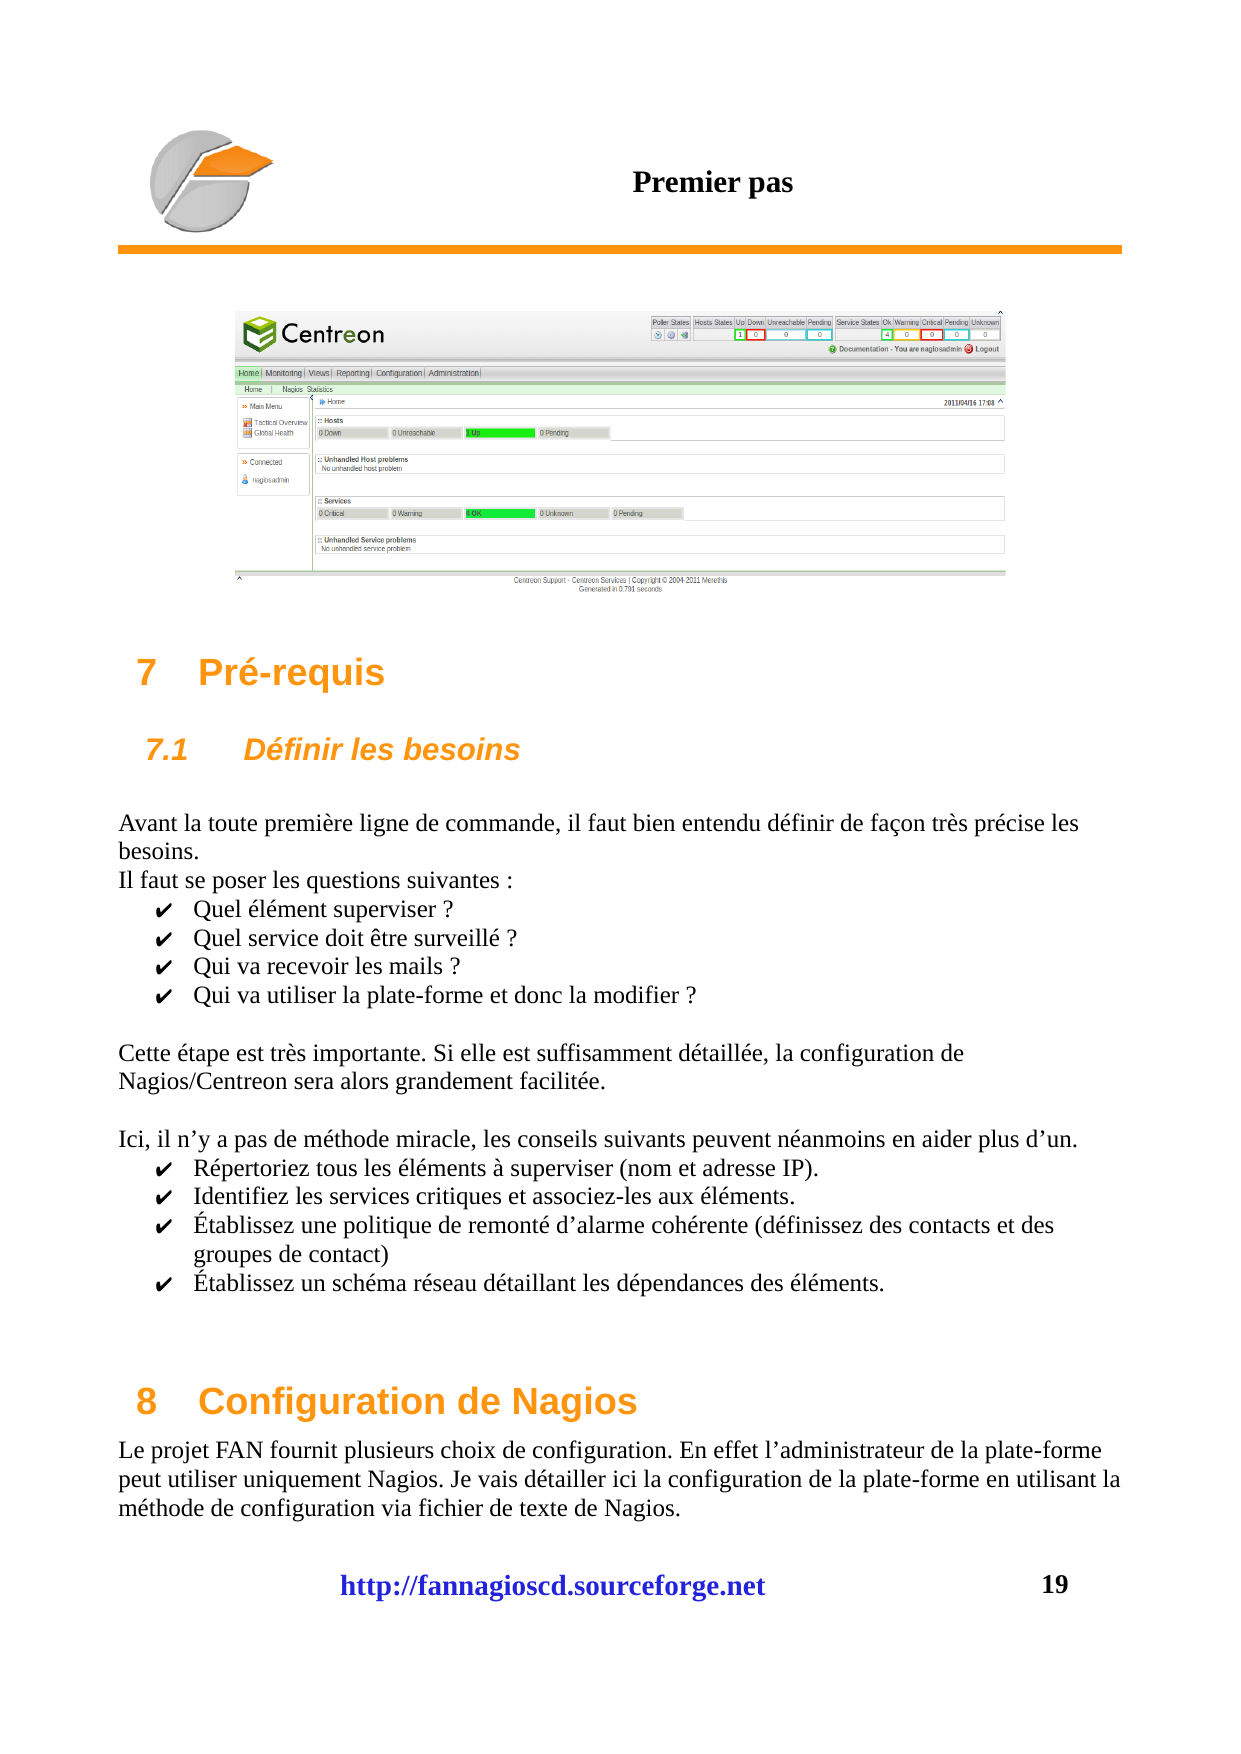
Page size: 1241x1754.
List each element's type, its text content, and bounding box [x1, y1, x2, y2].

text Avant la toute première ligne de commande, il faut bien entendu définir de façon très précise les besoins. [118, 808, 1122, 865]
subtitle Configuration de Nagios [136, 1379, 1122, 1423]
list Établissez une politique de remonté d’alarme cohérente (définissez des contacts et des groupes de contact) [156, 1210, 1122, 1268]
list Quel service doit être surveillé ? [156, 923, 1122, 951]
text Cette étape est très importante. Si elle est suffisamment détaillée, la configuration de Nagios/Centreon sera alors grandement facilitée. [118, 1038, 1122, 1095]
list Répertoriez tous les éléments à superviser (nom et adresse IP). [156, 1153, 1122, 1181]
text Ici, il n’y a pas de méthode miracle, les conseils suivants peuvent néanmoins en aider plus d’un. [118, 1124, 1122, 1153]
subtitle Pré-requis [136, 649, 1122, 693]
list Établissez un schéma réseau détaillant les dépendances des éléments. [156, 1268, 1122, 1296]
subtitle Définir les besoins [145, 731, 1122, 766]
picture [141, 123, 281, 239]
list Qui va recevoir les mails ? [156, 951, 1122, 980]
list Qui va utiliser la plate‑forme et donc la modifier ? [156, 980, 1122, 1009]
list Identifiez les services critiques et associez-les aux éléments. [156, 1181, 1122, 1210]
text Il faut se poser les questions suivantes : [118, 865, 1122, 894]
list Quel élément superviser ? [156, 894, 1122, 923]
text Le projet FAN fournit plusieurs choix de configuration. En effet l’administrateur de la plate‑forme peut utiliser uniquement Nagios. Je vais détailler ici la configuration de la plate‑forme en utilisant la méthode de configuration via fichier de texte de Nagios. [118, 1435, 1122, 1521]
